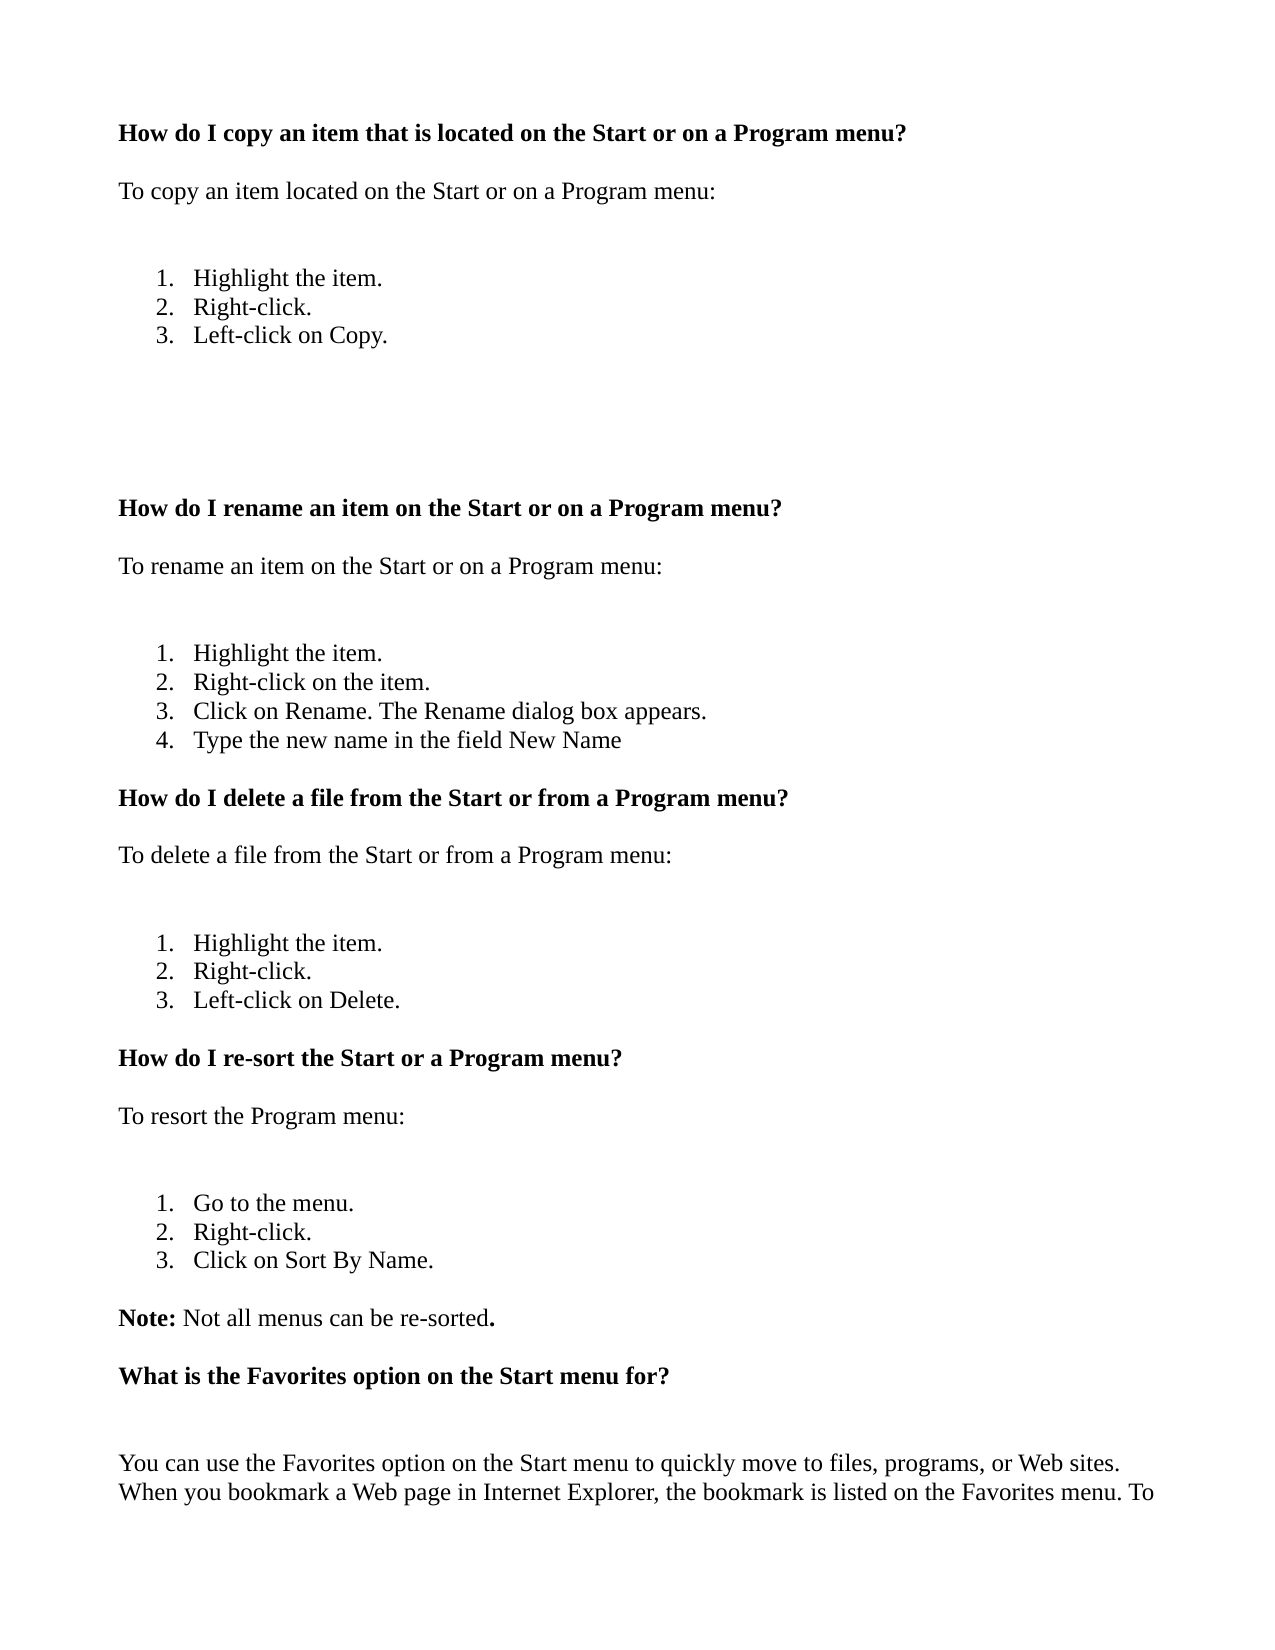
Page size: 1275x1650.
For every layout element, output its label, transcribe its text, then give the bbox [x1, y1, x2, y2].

text To resort the Program menu: [118, 1101, 1157, 1130]
list Go to the menu. [156, 1188, 1157, 1217]
text How do I rename an item on the Start or on a Program menu? [118, 493, 1157, 522]
text To copy an item located on the Start or on a Program menu: [118, 176, 1157, 205]
list Right-click. [156, 292, 1157, 321]
list Right-click. [156, 956, 1157, 985]
text Note: Not all menus can be re-sorted. [118, 1303, 1157, 1332]
text How do I delete a file from the Start or from a Program menu? [118, 783, 1157, 811]
list Left-click on Delete. [156, 985, 1157, 1014]
text You can use the Favorites option on the Start menu to quickly move to files, programs, or Web sites. When you bookmark a Web page in Internet Explorer, the bookmark is listed on the Favorites menu. To [118, 1448, 1157, 1506]
list Highlight the item. [156, 928, 1157, 956]
list Type the new name in the field New Name [156, 725, 1157, 753]
list Highlight the item. [156, 638, 1157, 667]
list Click on Rename. The Rename dialog box appears. [156, 696, 1157, 725]
list Click on Sort By Name. [156, 1246, 1157, 1274]
text How do I re-sort the Start or a Program menu? [118, 1043, 1157, 1072]
text How do I copy an item that is located on the Start or on a Program menu? [118, 118, 1157, 147]
list Right-click on the item. [156, 667, 1157, 696]
text To delete a file from the Start or from a Program menu: [118, 841, 1157, 869]
text What is the Favorites option on the Start menu for? [118, 1361, 1157, 1390]
list Left-click on Copy. [156, 321, 1157, 349]
list Highlight the item. [156, 263, 1157, 292]
text To rename an item on the Start or on a Program menu: [118, 551, 1157, 580]
list Right-click. [156, 1217, 1157, 1246]
